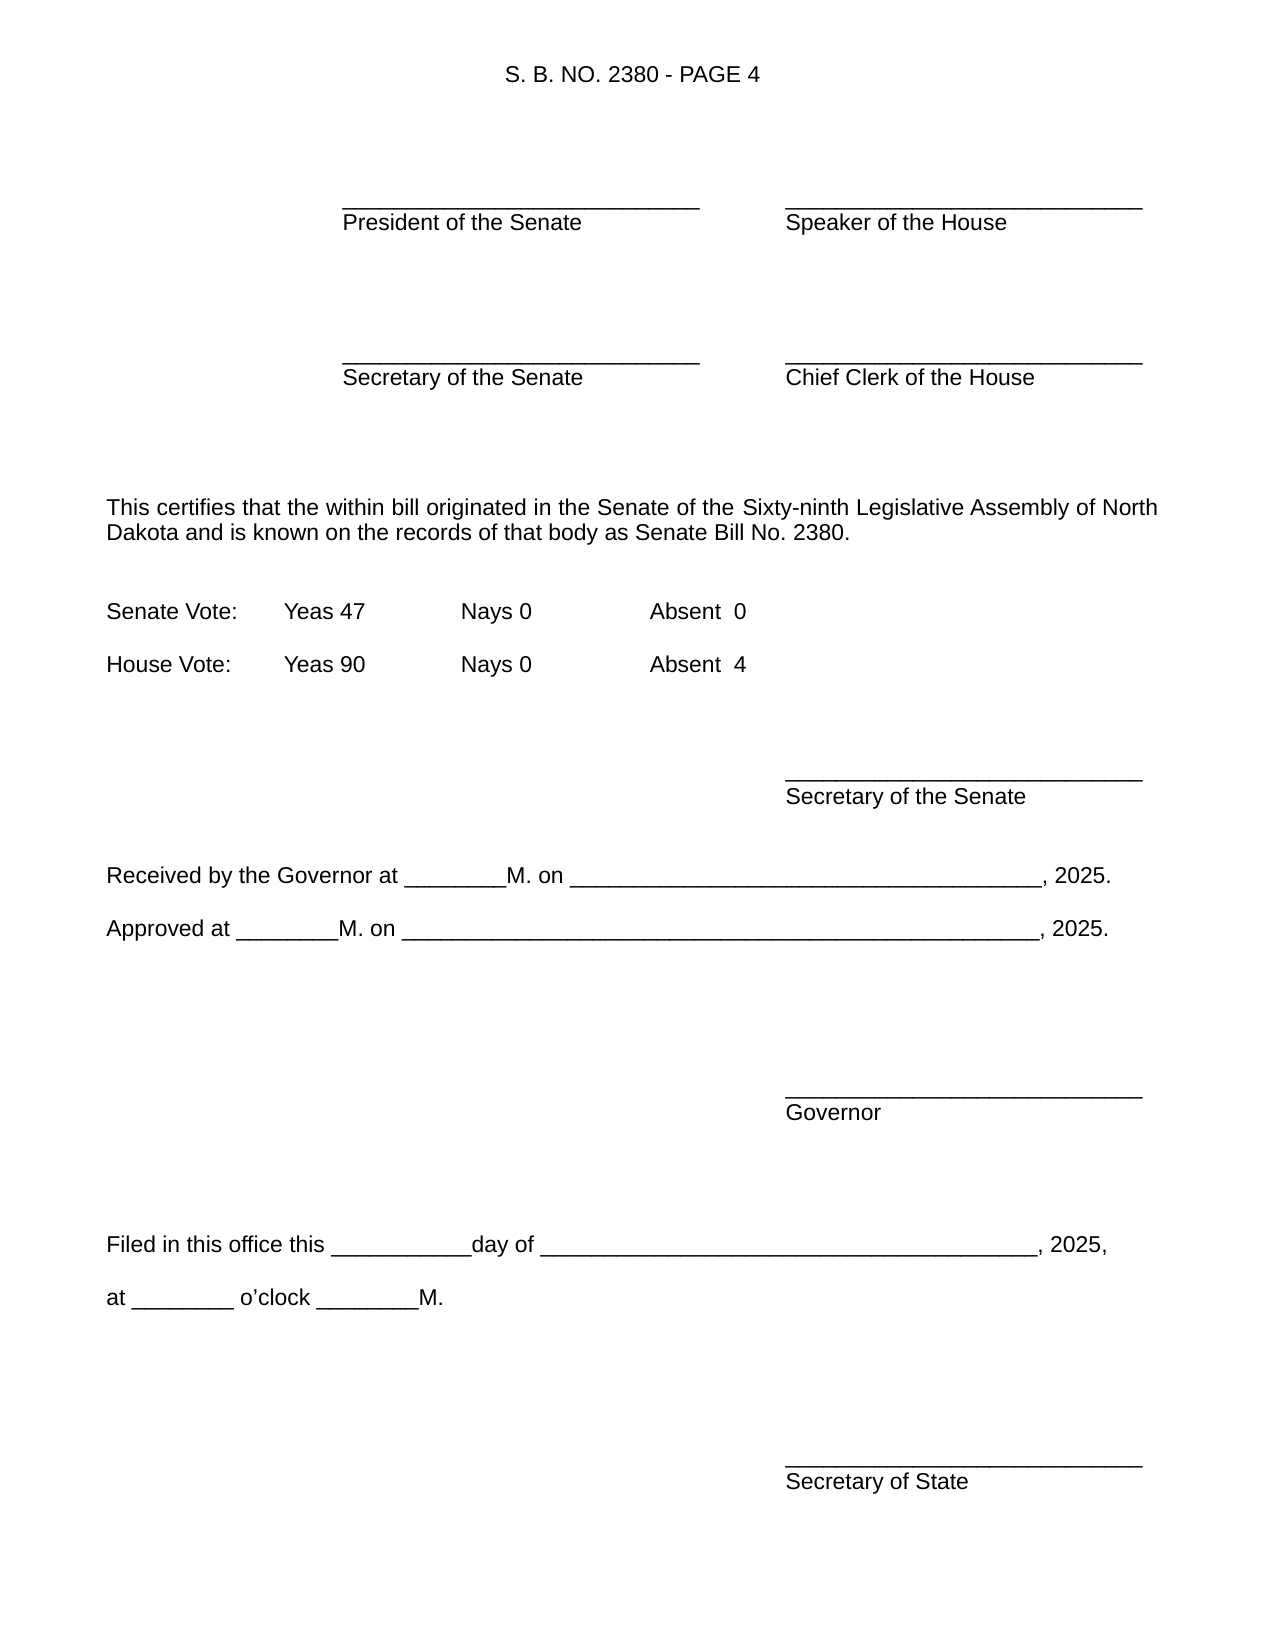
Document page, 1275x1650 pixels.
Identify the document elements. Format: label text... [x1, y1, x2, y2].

text This certifies that the within bill originated in the Senate of the Sixty-ninth Legislative Assembly of North Dakota and is known on the records of that body as Senate Bill No. 2380. [106, 496, 1158, 546]
text Governor [106, 1099, 1158, 1125]
text Approved at ________M. on __________________________________________________, 2025. [106, 914, 1158, 941]
text ____________________________ ____________________________ [106, 341, 1158, 366]
text Secretary of the Senate [106, 783, 1158, 809]
text ____________________________ [106, 756, 1158, 783]
text Secretary of the Senate Chief Clerk of the House [106, 366, 1158, 391]
text Received by the Governor at ________M. on _____________________________________, 2025. [106, 862, 1158, 888]
text at ________ o’clock ________M. [106, 1283, 1158, 1310]
text Senate Vote: Yeas 47 Nays 0 Absent 0 [106, 598, 1158, 625]
text ____________________________ ____________________________ [106, 186, 1158, 211]
text House Vote: Yeas 90 Nays 0 Absent 4 [106, 651, 1158, 677]
text ____________________________ [106, 1442, 1158, 1468]
text Filed in this office this ___________day of _______________________________________, 2025, [106, 1231, 1158, 1257]
text Secretary of State [106, 1468, 1158, 1494]
text ____________________________ [106, 1073, 1158, 1099]
text President of the Senate Speaker of the House [106, 211, 1158, 236]
